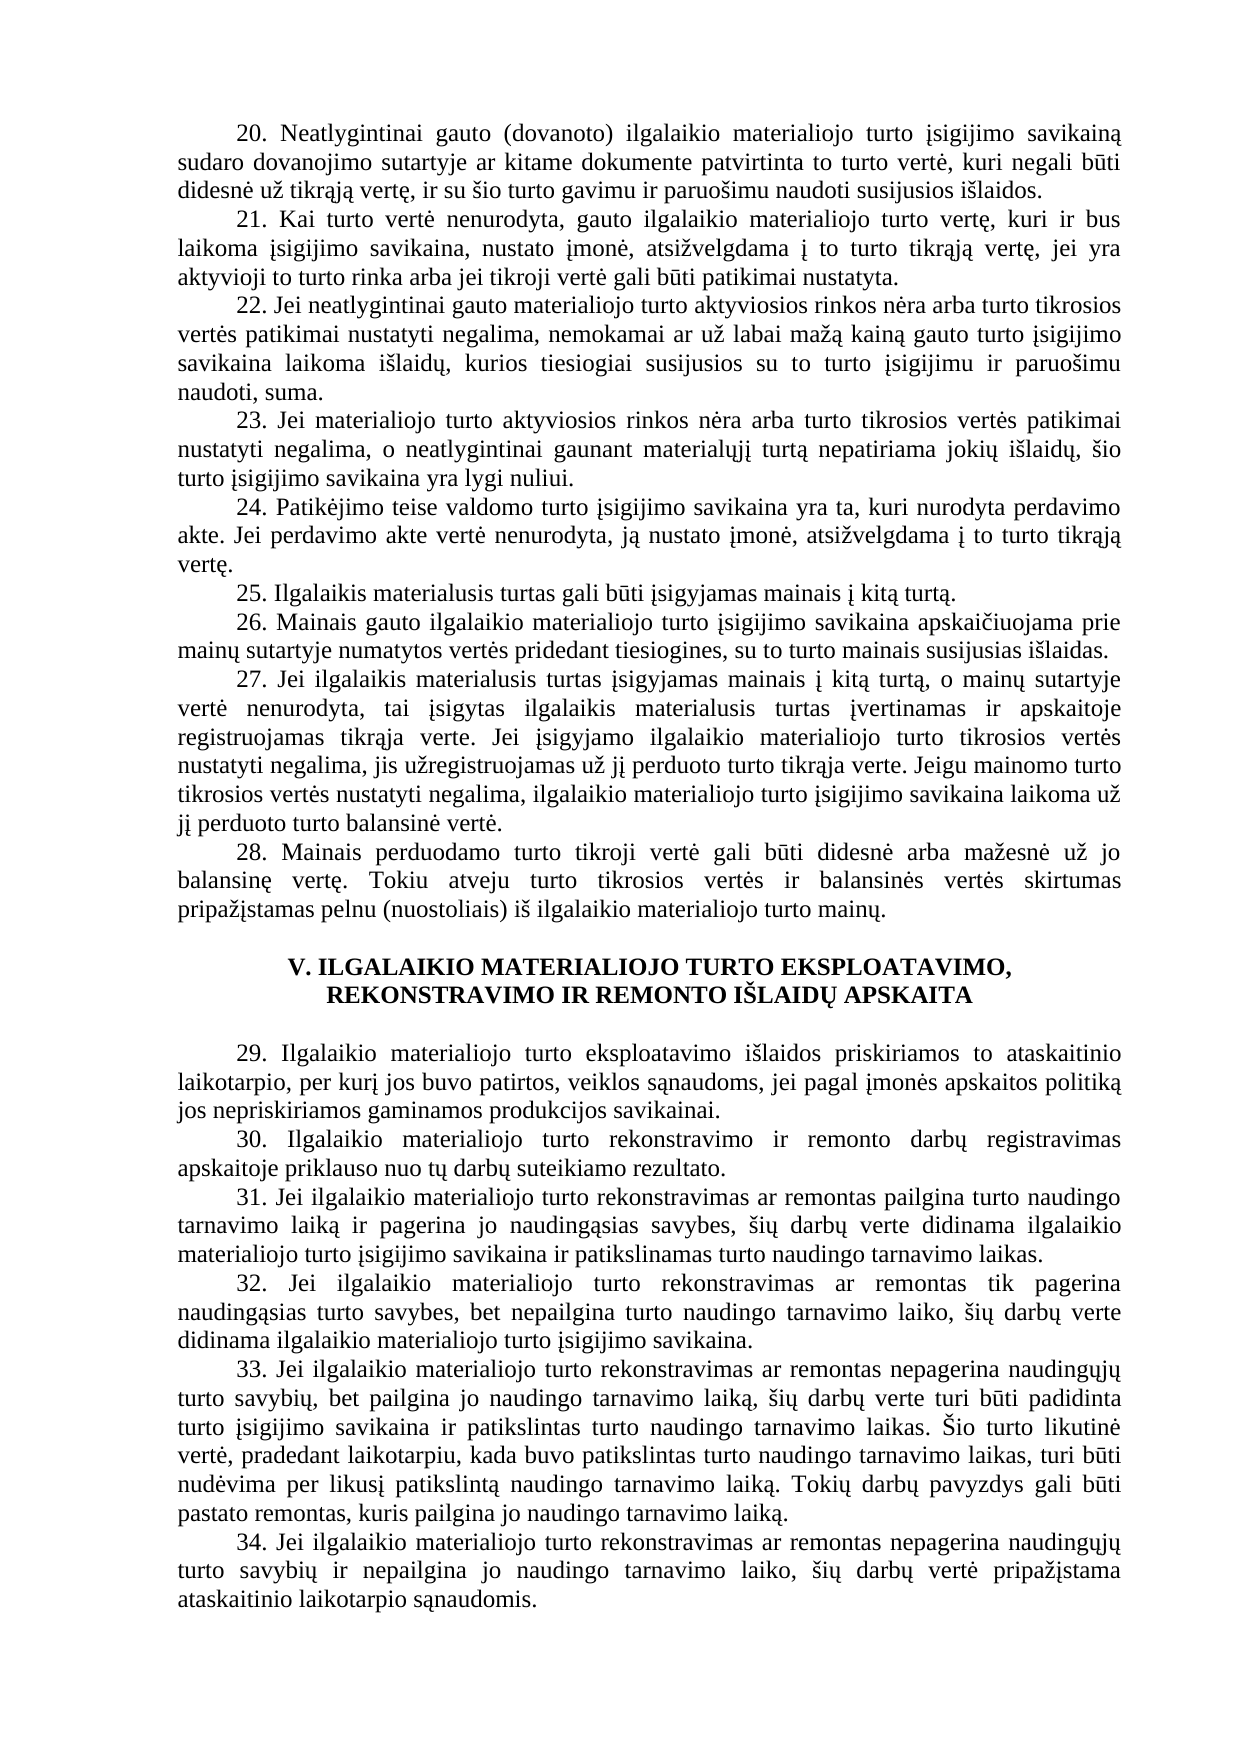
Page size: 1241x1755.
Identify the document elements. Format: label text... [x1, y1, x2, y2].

text 34. Jei ilgalaikio materialiojo turto rekonstravimas ar remontas nepagerina naudingųjų turto savybių ir nepailgina jo naudingo tarnavimo laiko, šių darbų vertė pripažįstama ataskaitinio laikotarpio sąnaudomis. [177, 1527, 1122, 1613]
text 31. Jei ilgalaikio materialiojo turto rekonstravimas ar remontas pailgina turto naudingo tarnavimo laiką ir pagerina jo naudingąsias savybes, šių darbų verte didinama ilgalaikio materialiojo turto įsigijimo savikaina ir patikslinamas turto naudingo tarnavimo laikas. [177, 1182, 1122, 1268]
text 22. Jei neatlygintinai gauto materialiojo turto aktyviosios rinkos nėra arba turto tikrosios vertės patikimai nustatyti negalima, nemokamai ar už labai mažą kainą gauto turto įsigijimo savikaina laikoma išlaidų, kurios tiesiogiai susijusios su to turto įsigijimu ir paruošimu naudoti, suma. [177, 291, 1122, 406]
text 29. Ilgalaikio materialiojo turto eksploatavimo išlaidos priskiriamos to ataskaitinio laikotarpio, per kurį jos buvo patirtos, veiklos sąnaudoms, jei pagal įmonės apskaitos politiką jos nepriskiriamos gaminamos produkcijos savikainai. [177, 1038, 1122, 1124]
text 24. Patikėjimo teise valdomo turto įsigijimo savikaina yra ta, kuri nurodyta perdavimo akte. Jei perdavimo akte vertė nenurodyta, ją nustato įmonė, atsižvelgdama į to turto tikrąją vertę. [177, 492, 1122, 578]
text 30. Ilgalaikio materialiojo turto rekonstravimo ir remonto darbų registravimas apskaitoje priklauso nuo tų darbų suteikiamo rezultato. [177, 1124, 1122, 1182]
text V. ILGALAIKIO MATERIALIOJO TURTO EKSPLOATAVIMO, REKONSTRAVIMO IR REMONTO IŠLAIDŲ APSKAITA [177, 952, 1122, 1009]
text 33. Jei ilgalaikio materialiojo turto rekonstravimas ar remontas nepagerina naudingųjų turto savybių, bet pailgina jo naudingo tarnavimo laiką, šių darbų verte turi būti padidinta turto įsigijimo savikaina ir patikslintas turto naudingo tarnavimo laikas. Šio turto likutinė vertė, pradedant laikotarpiu, kada buvo patikslintas turto naudingo tarnavimo laikas, turi būti nudėvima per likusį patikslintą naudingo tarnavimo laiką. Tokių darbų pavyzdys gali būti pastato remontas, kuris pailgina jo naudingo tarnavimo laiką. [177, 1354, 1122, 1527]
text 23. Jei materialiojo turto aktyviosios rinkos nėra arba turto tikrosios vertės patikimai nustatyti negalima, o neatlygintinai gaunant materialųjį turtą nepatiriama jokių išlaidų, šio turto įsigijimo savikaina yra lygi nuliui. [177, 406, 1122, 492]
text 20. Neatlygintinai gauto (dovanoto) ilgalaikio materialiojo turto įsigijimo savikainą sudaro dovanojimo sutartyje ar kitame dokumente patvirtinta to turto vertė, kuri negali būti didesnė už tikrąją vertę, ir su šio turto gavimu ir paruošimu naudoti susijusios išlaidos. [177, 118, 1122, 204]
text 32. Jei ilgalaikio materialiojo turto rekonstravimas ar remontas tik pagerina naudingąsias turto savybes, bet nepailgina turto naudingo tarnavimo laiko, šių darbų verte didinama ilgalaikio materialiojo turto įsigijimo savikaina. [177, 1268, 1122, 1354]
text 28. Mainais perduodamo turto tikroji vertė gali būti didesnė arba mažesnė už jo balansinę vertę. Tokiu atveju turto tikrosios vertės ir balansinės vertės skirtumas pripažįstamas pelnu (nuostoliais) iš ilgalaikio materialiojo turto mainų. [177, 837, 1122, 923]
text 27. Jei ilgalaikis materialusis turtas įsigyjamas mainais į kitą turtą, o mainų sutartyje vertė nenurodyta, tai įsigytas ilgalaikis materialusis turtas įvertinamas ir apskaitoje registruojamas tikrąja verte. Jei įsigyjamo ilgalaikio materialiojo turto tikrosios vertės nustatyti negalima, jis užregistruojamas už jį perduoto turto tikrąja verte. Jeigu mainomo turto tikrosios vertės nustatyti negalima, ilgalaikio materialiojo turto įsigijimo savikaina laikoma už jį perduoto turto balansinė vertė. [177, 664, 1122, 837]
text 26. Mainais gauto ilgalaikio materialiojo turto įsigijimo savikaina apskaičiuojama prie mainų sutartyje numatytos vertės pridedant tiesiogines, su to turto mainais susijusias išlaidas. [177, 607, 1122, 664]
text 25. Ilgalaikis materialusis turtas gali būti įsigyjamas mainais į kitą turtą. [177, 578, 1122, 607]
text 21. Kai turto vertė nenurodyta, gauto ilgalaikio materialiojo turto vertę, kuri ir bus laikoma įsigijimo savikaina, nustato įmonė, atsižvelgdama į to turto tikrąją vertę, jei yra aktyvioji to turto rinka arba jei tikroji vertė gali būti patikimai nustatyta. [177, 204, 1122, 291]
